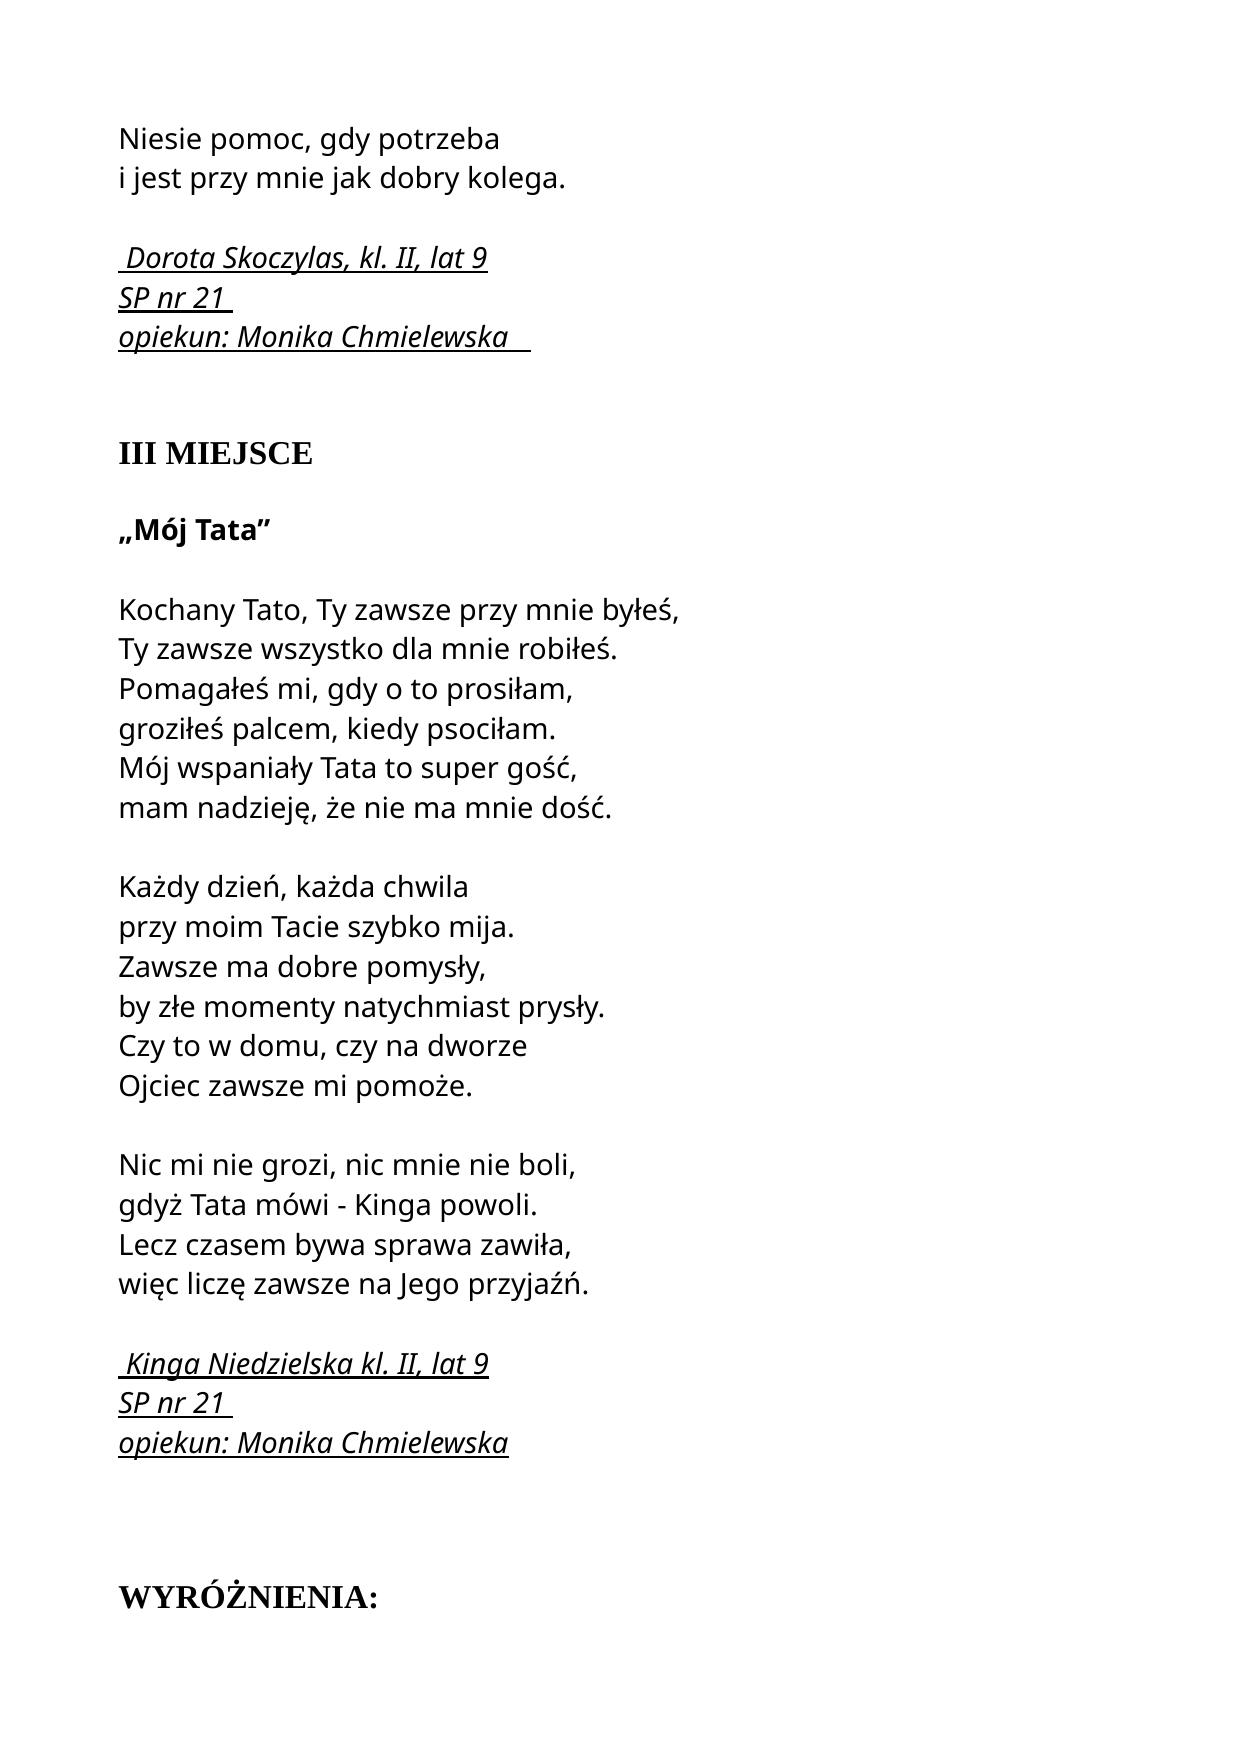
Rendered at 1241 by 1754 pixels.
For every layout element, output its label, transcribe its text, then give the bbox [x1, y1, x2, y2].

text groziłeś palcem, kiedy psociłam. [118, 708, 1122, 748]
text Dorota Skoczylas, kl. II, lat 9 [118, 237, 1122, 277]
text SP nr 21 [118, 1383, 1122, 1422]
text „Mój Tata” [118, 509, 1122, 549]
text Kinga Niedzielska kl. II, lat 9 [118, 1343, 1122, 1383]
text gdyż Tata mówi - Kinga powoli. [118, 1184, 1122, 1224]
text Zawsze ma dobre pomysły, [118, 946, 1122, 986]
text Każdy dzień, każda chwila [118, 867, 1122, 906]
text przy moim Tacie szybko mija. [118, 906, 1122, 946]
text Kochany Tato, Ty zawsze przy mnie byłeś, [118, 589, 1122, 629]
text Czy to w domu, czy na dworze [118, 1026, 1122, 1065]
text Nic mi nie grozi, nic mnie nie boli, [118, 1144, 1122, 1184]
text opiekun: Monika Chmielewska [118, 1422, 1122, 1462]
text by złe momenty natychmiast prysły. [118, 986, 1122, 1026]
text opiekun: Monika Chmielewska [118, 317, 1122, 356]
text i jest przy mnie jak dobry kolega. [118, 158, 1122, 197]
text Ty zawsze wszystko dla mnie robiłeś. [118, 629, 1122, 668]
text Pomagałeś mi, gdy o to prosiłam, [118, 668, 1122, 708]
text Ojciec zawsze mi pomoże. [118, 1065, 1122, 1105]
text więc liczę zawsze na Jego przyjaźń. [118, 1264, 1122, 1303]
text SP nr 21 [118, 277, 1122, 317]
text Lecz czasem bywa sprawa zawiła, [118, 1224, 1122, 1264]
text mam nadzieję, że nie ma mnie dość. [118, 787, 1122, 827]
text Mój wspaniały Tata to super gość, [118, 748, 1122, 787]
text III MIEJSCE [118, 433, 1122, 471]
text Niesie pomoc, gdy potrzeba [118, 118, 1122, 158]
text WYRÓŻNIENIA: [118, 1577, 1122, 1615]
